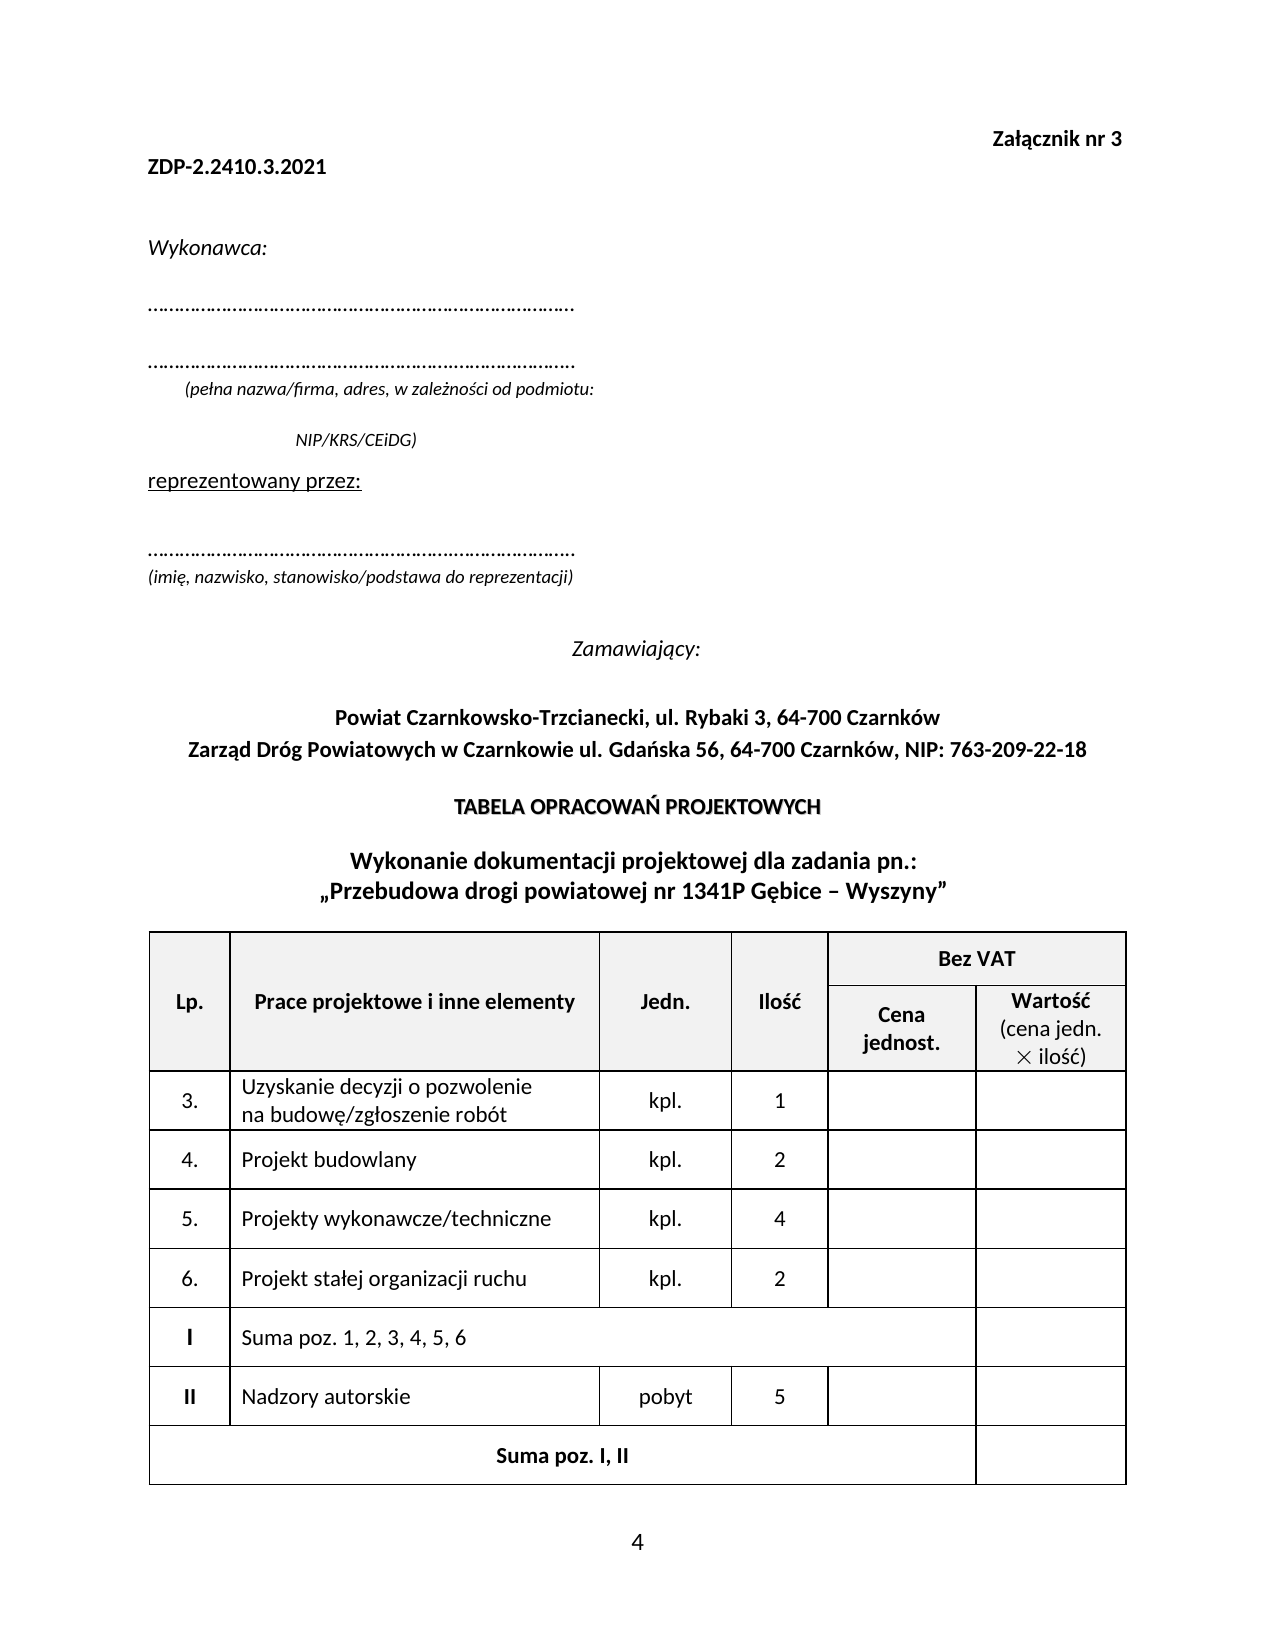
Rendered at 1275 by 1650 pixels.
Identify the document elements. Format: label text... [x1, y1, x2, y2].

table_cell [977, 1308, 1125, 1366]
table_cell Projekt budowlany [231, 1131, 599, 1188]
table_cell I [150, 1308, 229, 1366]
text Załącznik nr 3 [148, 124, 1127, 152]
text Wykonawca: [148, 233, 1127, 261]
table_cell Nadzory autorskie [231, 1367, 599, 1424]
table_cell 4. [150, 1131, 229, 1188]
table_cell Suma poz. I, II [150, 1426, 975, 1484]
table_cell [977, 1131, 1125, 1188]
table_cell [977, 1072, 1125, 1129]
text (pełna nazwa/firma, adres, w zależności od podmiotu: [148, 377, 738, 425]
text ……………………………………………………………………… [148, 289, 1127, 317]
table_cell [829, 1367, 975, 1424]
text reprezentowany przez: [148, 466, 1127, 494]
table_cell kpl. [600, 1249, 731, 1306]
table_cell II [150, 1367, 229, 1424]
table_cell kpl. [600, 1072, 731, 1129]
table_cell 6. [150, 1249, 229, 1306]
text „Przebudowa drogi powiatowej nr 1341P Gębice – Wyszyny” [148, 876, 1119, 906]
text Zamawiający: [148, 634, 1127, 662]
text Powiat Czarnkowsko-Trzcianecki, ul. Rybaki 3, 64-700 Czarnków Zarząd Dróg Powiatowych w Czarnkowie ul. Gdańska 56, 64‑700 Czarnków, NIP: 763-209-22-18 [148, 703, 1127, 763]
table_cell [977, 1426, 1125, 1484]
table_cell Uzyskanie decyzji o pozwolenie na budowę/zgłoszenie robót [231, 1072, 599, 1129]
table_cell [829, 1131, 975, 1188]
text ………………………………………………….………………….. [148, 534, 664, 562]
table_cell [977, 1190, 1125, 1247]
text ………………………………………………….………………….. [148, 346, 1127, 374]
text NIP/KRS/CEiDG) [148, 428, 738, 451]
table_cell Wartość (cena jedn.  ilość) [977, 986, 1125, 1070]
table_cell 5. [150, 1190, 229, 1247]
table_cell pobyt [600, 1367, 731, 1424]
table_cell [977, 1367, 1125, 1424]
table_cell [829, 1249, 975, 1306]
table_cell [977, 1249, 1125, 1306]
table_cell 4 [732, 1190, 827, 1247]
table_cell 3. [150, 1072, 229, 1129]
table_cell 1 [732, 1072, 827, 1129]
table_cell Suma poz. 1, 2, 3, 4, 5, 6 [231, 1308, 975, 1366]
table_cell 2 [732, 1249, 827, 1306]
table_header Lp. [150, 933, 229, 1070]
table_cell [829, 1190, 975, 1247]
table_cell kpl. [600, 1131, 731, 1188]
table_cell Projekt stałej organizacji ruchu [231, 1249, 599, 1306]
subtitle TABELA OPRACOWAŃ PROJEKTOWYCH [148, 792, 1127, 820]
text ZDP-2.2410.3.2021 [148, 152, 1127, 180]
table_header Bez VAT [829, 933, 1125, 984]
table_cell Cena jednost. [829, 986, 975, 1070]
text (imię, nazwisko, stanowisko/podstawa do reprezentacji) [148, 566, 665, 588]
table_header Ilość [732, 933, 827, 1070]
table_cell kpl. [600, 1190, 731, 1247]
table_header Jedn. [600, 933, 731, 1070]
table_cell 2 [732, 1131, 827, 1188]
table_cell 5 [732, 1367, 827, 1424]
table_header Prace projektowe i inne elementy [231, 933, 599, 1070]
text Wykonanie dokumentacji projektowej dla zadania pn.: [148, 845, 1120, 876]
table_cell [829, 1072, 975, 1129]
table_cell Projekty wykonawcze/techniczne [231, 1190, 599, 1247]
